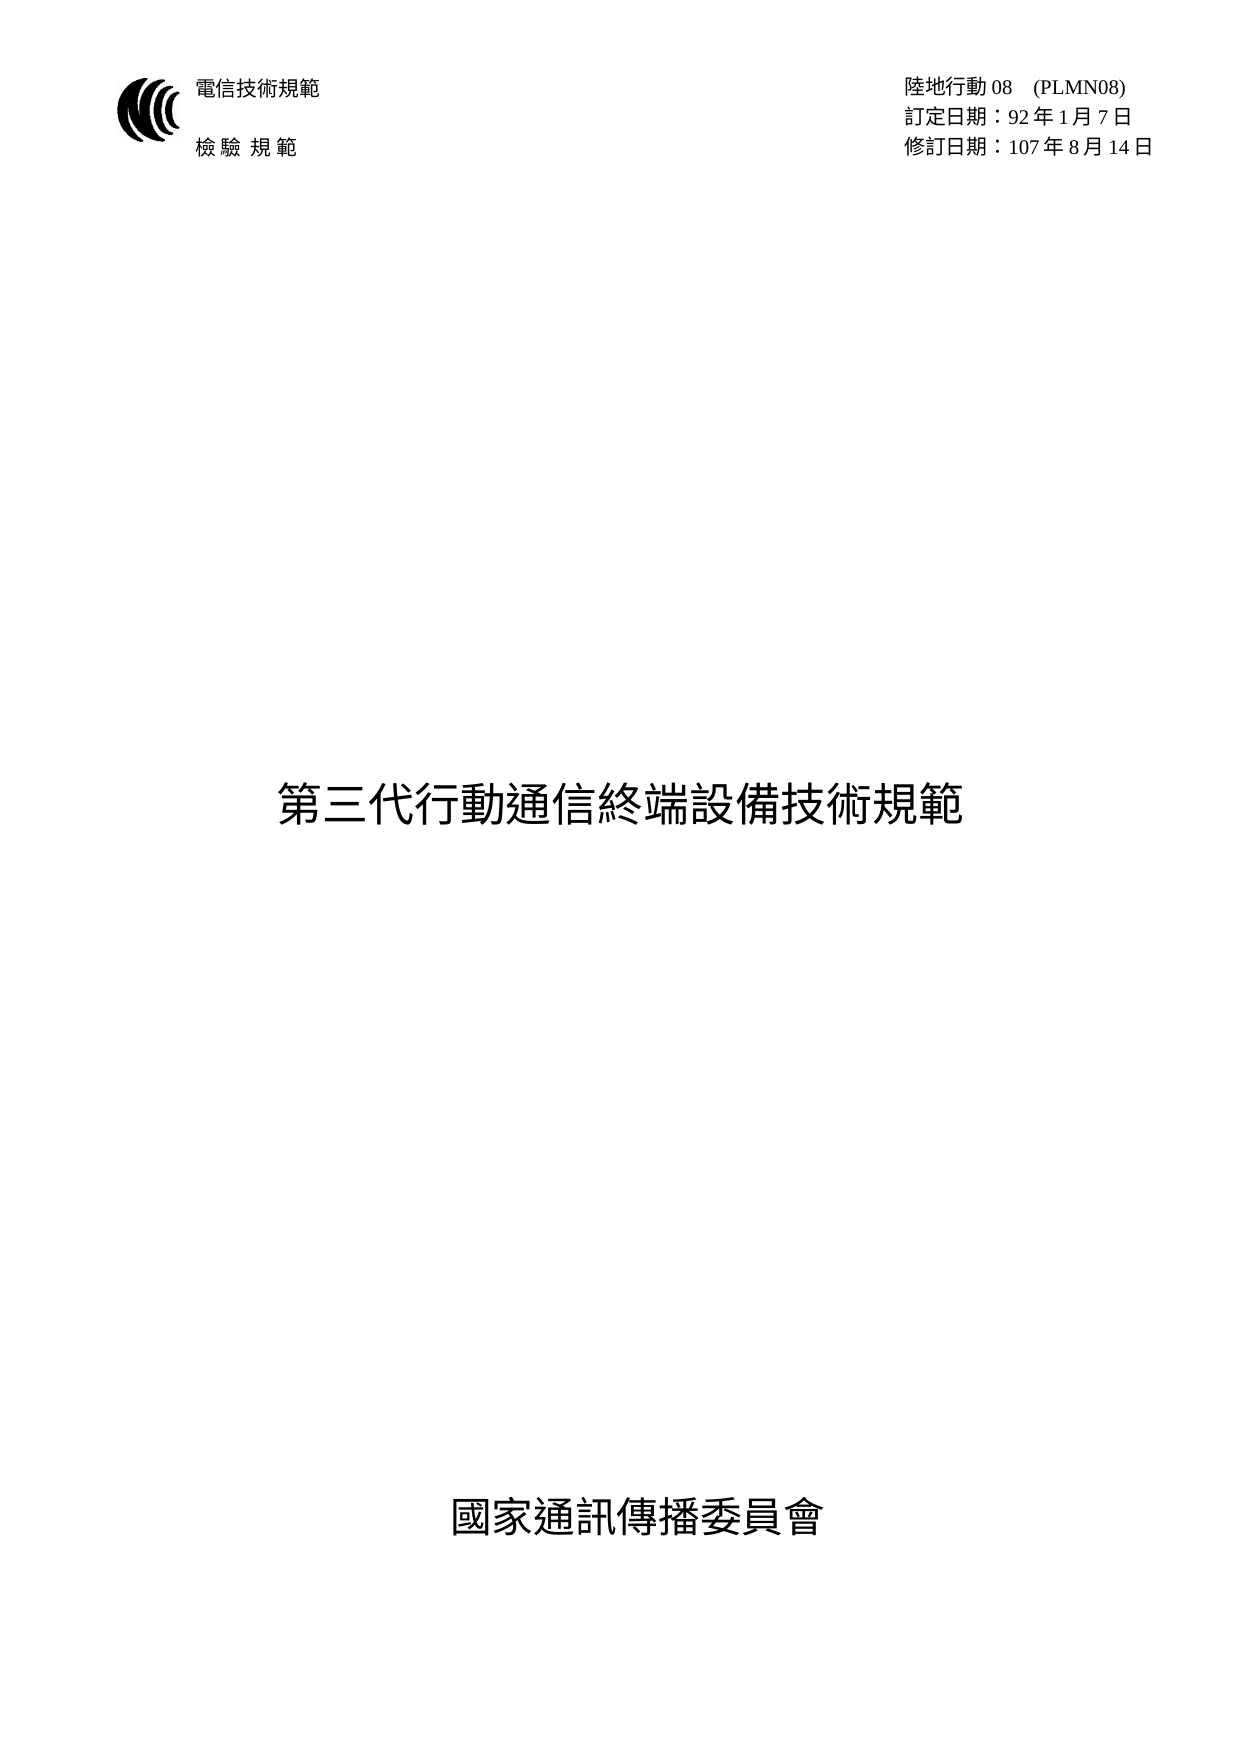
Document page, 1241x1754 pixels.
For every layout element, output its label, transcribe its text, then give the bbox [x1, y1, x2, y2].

text 第三代行動通信終端設備技術規範 [187, 764, 1053, 839]
subtitle 國家通訊傳播委員會 [187, 1477, 1087, 1552]
